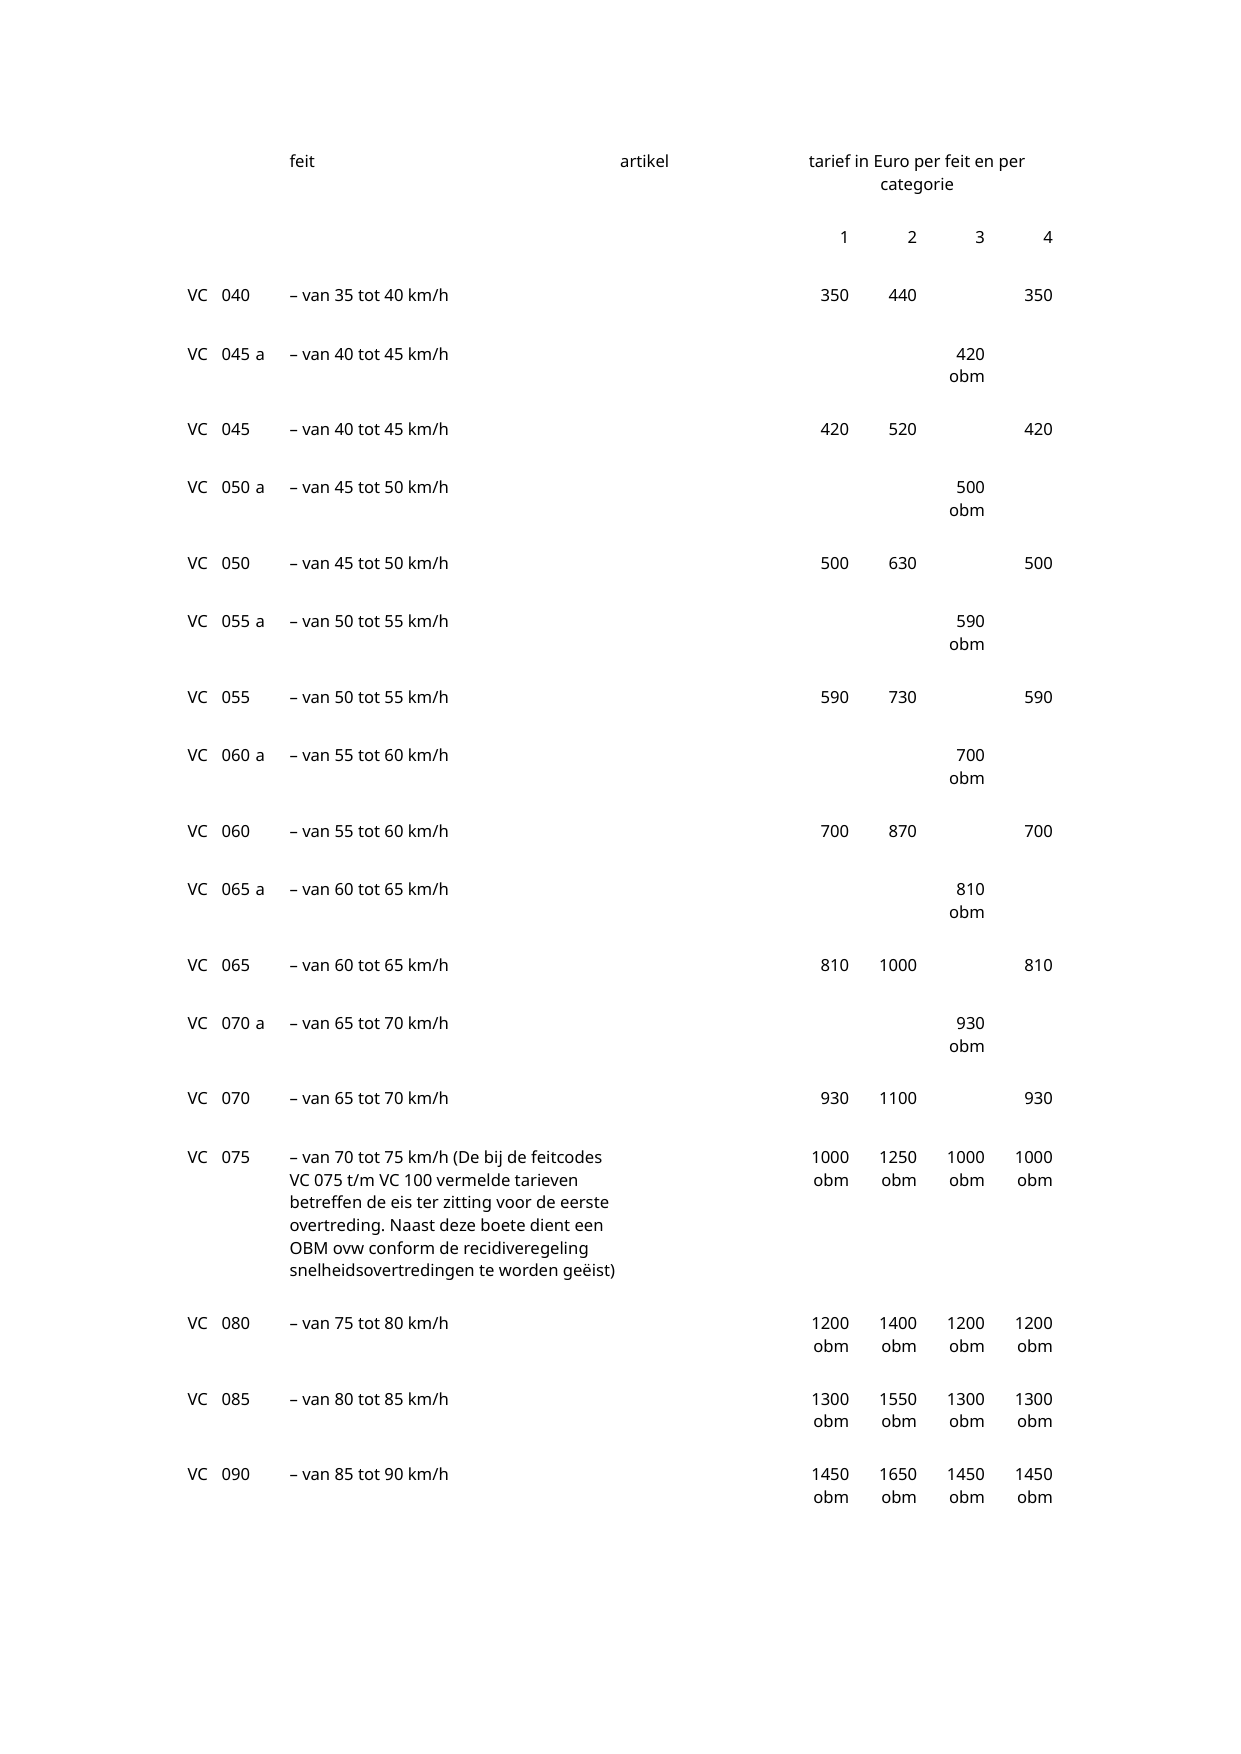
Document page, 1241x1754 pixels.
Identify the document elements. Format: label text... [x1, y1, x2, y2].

table_cell 700 obm [917, 744, 985, 819]
table_cell VC [188, 819, 221, 878]
table_cell [917, 1087, 985, 1145]
table_cell 520 [849, 418, 917, 476]
table_cell – van 45 tot 50 km/h [289, 476, 620, 552]
table_cell 1300 obm [917, 1387, 985, 1462]
table_cell 1200 obm [985, 1312, 1053, 1387]
table_cell – van 50 tot 55 km/h [289, 685, 620, 744]
table_cell [781, 878, 849, 953]
table_cell VC [188, 744, 221, 819]
table_cell [255, 953, 289, 1012]
table_cell [849, 476, 917, 552]
table_cell 930 obm [917, 1012, 985, 1087]
table_cell [985, 476, 1053, 552]
table_cell 1300 obm [985, 1387, 1053, 1462]
table_cell 350 [781, 284, 849, 342]
table_cell [221, 225, 255, 284]
table_cell VC [188, 1312, 221, 1387]
table_cell – van 65 tot 70 km/h [289, 1087, 620, 1145]
table_cell 1450 obm [917, 1463, 985, 1538]
table_cell 350 [985, 284, 1053, 342]
table_cell [849, 342, 917, 418]
table_cell [781, 342, 849, 418]
table_cell 080 [221, 1312, 255, 1387]
table_cell [985, 744, 1053, 819]
table_cell [620, 1387, 781, 1462]
table_cell 700 [781, 819, 849, 878]
table_cell 930 [985, 1087, 1053, 1145]
table_cell 810 [781, 953, 849, 1012]
table_cell – van 60 tot 65 km/h [289, 953, 620, 1012]
table_cell VC [188, 953, 221, 1012]
table_cell [620, 418, 781, 476]
table_cell [620, 1312, 781, 1387]
table_cell VC [188, 1387, 221, 1462]
table_cell a [255, 342, 289, 418]
table_cell [620, 552, 781, 610]
table_cell [255, 552, 289, 610]
table_cell 060 [221, 819, 255, 878]
table_header [255, 150, 289, 225]
table_cell [917, 953, 985, 1012]
table_cell [917, 284, 985, 342]
table_cell 070 [221, 1012, 255, 1087]
table_cell [849, 744, 917, 819]
table_cell [849, 878, 917, 953]
table_cell 040 [221, 284, 255, 342]
table_cell 070 [221, 1087, 255, 1145]
table_cell 420 obm [917, 342, 985, 418]
table_cell [985, 1012, 1053, 1087]
table_cell 420 [781, 418, 849, 476]
table_cell [620, 1012, 781, 1087]
table_cell [255, 1087, 289, 1145]
table_cell VC [188, 476, 221, 552]
table_cell 730 [849, 685, 917, 744]
table_cell 1000 [849, 953, 917, 1012]
table_cell [255, 1387, 289, 1462]
table_cell 050 [221, 476, 255, 552]
table_cell [849, 610, 917, 685]
table_cell [781, 744, 849, 819]
table_header tarief in Euro per feit en per categorie [781, 150, 1053, 225]
table_cell [620, 342, 781, 418]
table_cell [985, 342, 1053, 418]
table_cell – van 45 tot 50 km/h [289, 552, 620, 610]
table_cell [620, 1087, 781, 1145]
table_cell [620, 1463, 781, 1538]
table_cell [255, 1312, 289, 1387]
table_cell 090 [221, 1463, 255, 1538]
table_cell 1650 obm [849, 1463, 917, 1538]
table_cell 810 [985, 953, 1053, 1012]
table_cell – van 35 tot 40 km/h [289, 284, 620, 342]
table_cell [620, 476, 781, 552]
table_cell VC [188, 1087, 221, 1145]
table_cell – van 75 tot 80 km/h [289, 1312, 620, 1387]
table_cell 630 [849, 552, 917, 610]
table_cell [255, 418, 289, 476]
table_cell 1200 obm [781, 1312, 849, 1387]
table_cell a [255, 610, 289, 685]
table_cell 050 [221, 552, 255, 610]
table_cell 1 [781, 225, 849, 284]
table_cell 3 [917, 225, 985, 284]
table_cell 1450 obm [781, 1463, 849, 1538]
table_cell 1000 obm [985, 1145, 1053, 1312]
table_cell [289, 225, 620, 284]
table_cell 045 [221, 418, 255, 476]
table_cell VC [188, 878, 221, 953]
table_cell VC [188, 418, 221, 476]
table_cell [255, 685, 289, 744]
table_cell 075 [221, 1145, 255, 1312]
table_cell a [255, 1012, 289, 1087]
table_cell 500 [985, 552, 1053, 610]
table_cell – van 85 tot 90 km/h [289, 1463, 620, 1538]
table_cell [781, 610, 849, 685]
table_cell [917, 685, 985, 744]
table_cell VC [188, 284, 221, 342]
table_cell – van 55 tot 60 km/h [289, 744, 620, 819]
table_cell 420 [985, 418, 1053, 476]
table_cell 1200 obm [917, 1312, 985, 1387]
table_cell [620, 819, 781, 878]
table_cell a [255, 744, 289, 819]
table_cell [255, 819, 289, 878]
table_cell 590 [985, 685, 1053, 744]
table_cell – van 80 tot 85 km/h [289, 1387, 620, 1462]
table_cell [620, 953, 781, 1012]
table_cell [620, 284, 781, 342]
table_cell [985, 878, 1053, 953]
table_cell – van 65 tot 70 km/h [289, 1012, 620, 1087]
table_cell VC [188, 1463, 221, 1538]
table_cell 500 obm [917, 476, 985, 552]
table_cell [620, 610, 781, 685]
table_cell 590 [781, 685, 849, 744]
table_cell 1100 [849, 1087, 917, 1145]
table_cell [255, 225, 289, 284]
table_cell 1300 obm [781, 1387, 849, 1462]
table_cell [620, 225, 781, 284]
table_cell – van 70 tot 75 km/h (De bij de feitcodes VC 075 t/m VC 100 vermelde tarieven betreffen de eis ter zitting voor de eerste overtreding. Naast deze boete dient een OBM ovw conform de recidiveregeling snelheidsovertredingen te worden geëist) [289, 1145, 620, 1312]
table_cell 930 [781, 1087, 849, 1145]
table_cell [917, 552, 985, 610]
table_cell 085 [221, 1387, 255, 1462]
table_cell a [255, 878, 289, 953]
table_cell [255, 1463, 289, 1538]
table_header [221, 150, 255, 225]
table_cell 045 [221, 342, 255, 418]
table_cell 1550 obm [849, 1387, 917, 1462]
table_cell 1000 obm [781, 1145, 849, 1312]
table_cell 590 obm [917, 610, 985, 685]
table_header [188, 150, 221, 225]
table_cell [917, 418, 985, 476]
table_cell [620, 878, 781, 953]
table_cell 055 [221, 685, 255, 744]
table_cell 4 [985, 225, 1053, 284]
table_cell [985, 610, 1053, 685]
table_cell 065 [221, 878, 255, 953]
table_cell VC [188, 685, 221, 744]
table_cell – van 50 tot 55 km/h [289, 610, 620, 685]
table_cell a [255, 476, 289, 552]
table_header feit [289, 150, 620, 225]
table_cell – van 40 tot 45 km/h [289, 418, 620, 476]
table_header artikel [620, 150, 781, 225]
table_cell 1450 obm [985, 1463, 1053, 1538]
table_cell 2 [849, 225, 917, 284]
table_cell 870 [849, 819, 917, 878]
table_cell 440 [849, 284, 917, 342]
table_cell VC [188, 610, 221, 685]
table_cell [620, 685, 781, 744]
table_cell 1400 obm [849, 1312, 917, 1387]
table_cell 1250 obm [849, 1145, 917, 1312]
table_cell 1000 obm [917, 1145, 985, 1312]
table_cell 700 [985, 819, 1053, 878]
table_cell [255, 284, 289, 342]
table_cell [255, 1145, 289, 1312]
table_cell – van 40 tot 45 km/h [289, 342, 620, 418]
table_cell [849, 1012, 917, 1087]
table_cell 810 obm [917, 878, 985, 953]
table_cell – van 55 tot 60 km/h [289, 819, 620, 878]
table_cell [781, 1012, 849, 1087]
table_cell VC [188, 342, 221, 418]
table_cell VC [188, 552, 221, 610]
table_cell [917, 819, 985, 878]
table_cell VC [188, 1145, 221, 1312]
table_cell – van 60 tot 65 km/h [289, 878, 620, 953]
table_cell 500 [781, 552, 849, 610]
table_cell 055 [221, 610, 255, 685]
table_cell [781, 476, 849, 552]
table_cell [188, 225, 221, 284]
table_cell [620, 744, 781, 819]
table_cell VC [188, 1012, 221, 1087]
table_cell 065 [221, 953, 255, 1012]
table_cell 060 [221, 744, 255, 819]
table_cell [620, 1145, 781, 1312]
